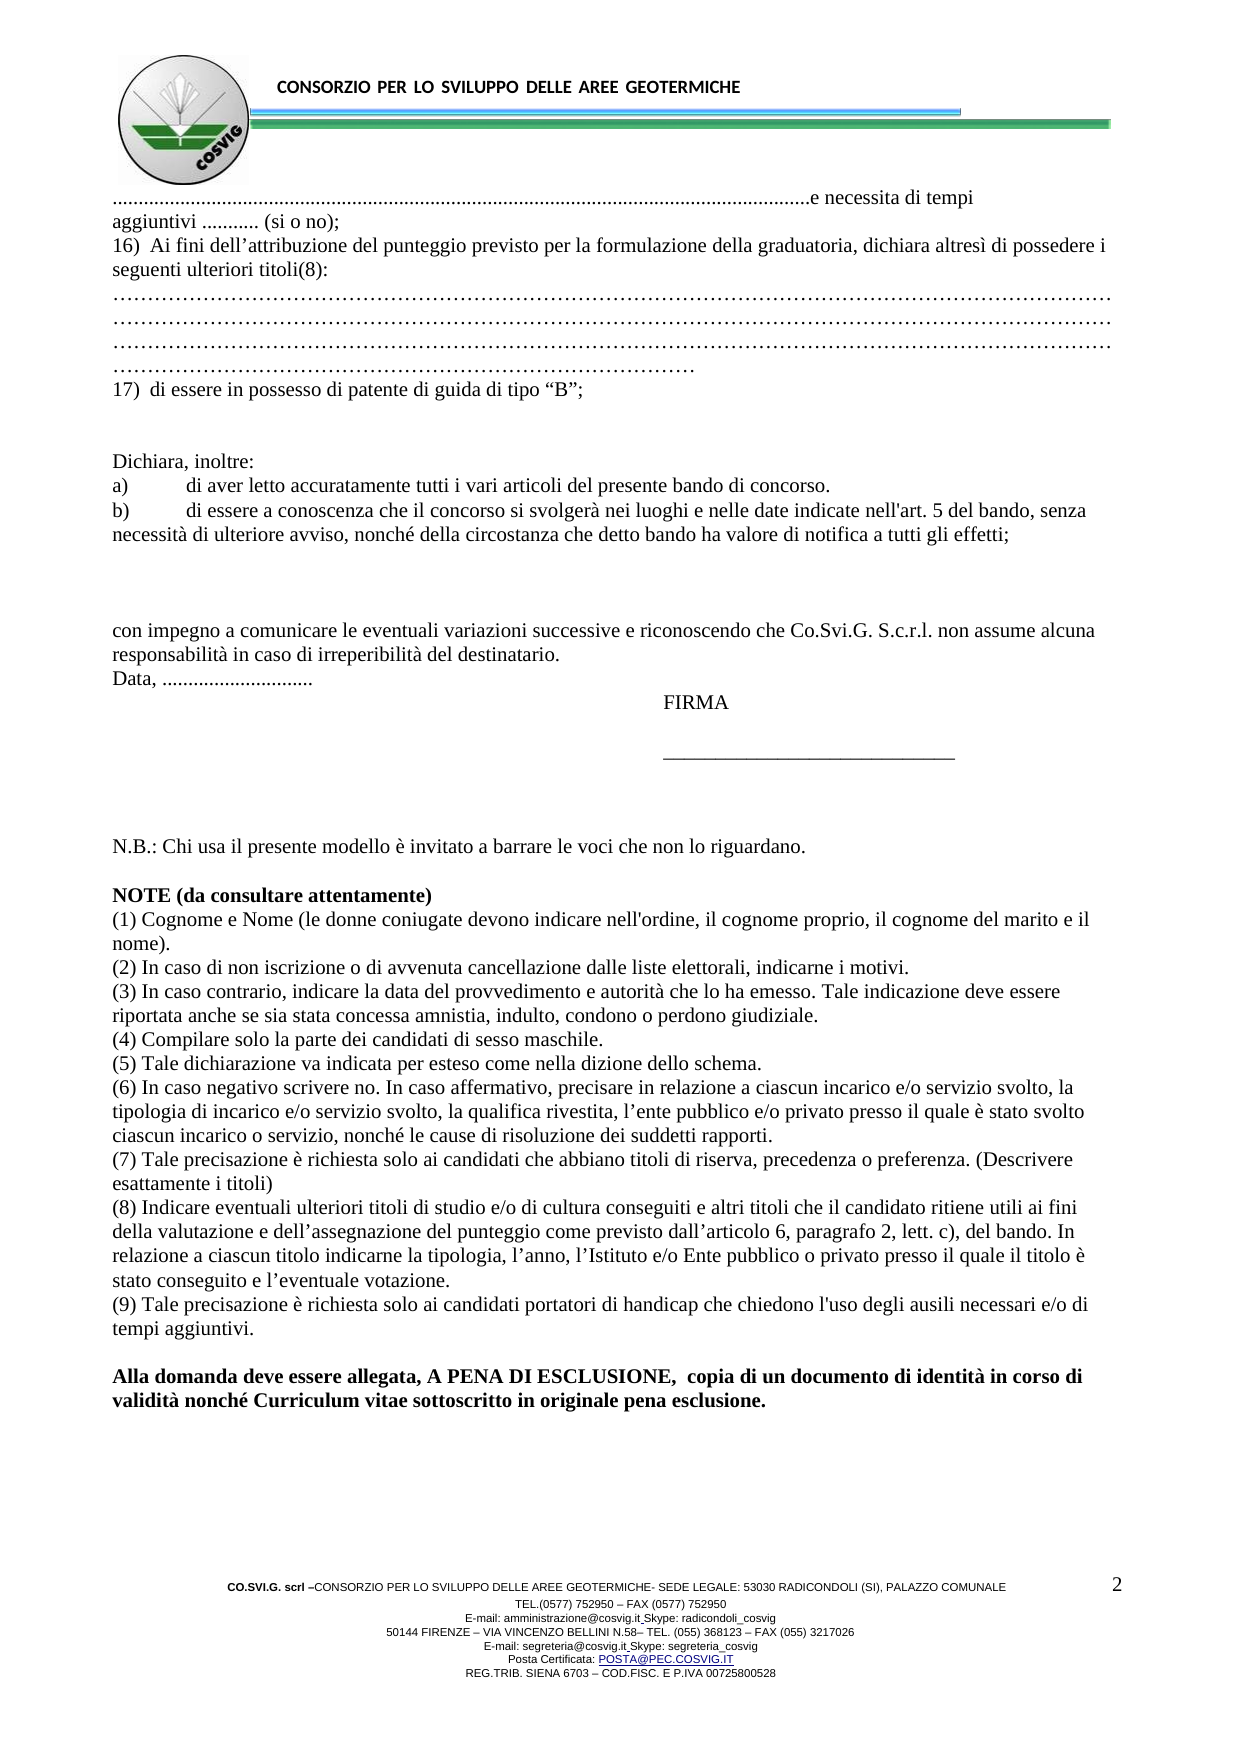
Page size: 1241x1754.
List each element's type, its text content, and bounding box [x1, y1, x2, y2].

text (7) Tale precisazione è richiesta solo ai candidati che abbiano titoli di riserva, precedenza o preferenza. (Descrivere esattamente i titoli) [112, 1147, 1123, 1195]
text NOTE (da consultare attentamente) [112, 882, 1123, 907]
list di essere a conoscenza che il concorso si svolgerà nei luoghi e nelle date indicate nell'art. 5 del bando, senza necessità di ulteriore avviso, nonché della circostanza che detto bando ha valore di notifica a tutti gli effetti; [112, 497, 1123, 546]
picture [118, 55, 1111, 185]
text (4) Compilare solo la parte dei candidati di sesso maschile. [112, 1027, 1123, 1051]
text (5) Tale dichiarazione va indicata per esteso come nella dizione dello schema. [112, 1051, 1123, 1075]
text Alla domanda deve essere allegata, A PENA DI ESCLUSIONE, copia di un documento di identità in corso di validità nonché Curriculum vitae sottoscritto in originale pena esclusione. [112, 1364, 1123, 1412]
text ____________________________ [119, 738, 1123, 762]
text (8) Indicare eventuali ulteriori titoli di studio e/o di cultura conseguiti e altri titoli che il candidato ritiene utili ai fini della valutazione e dell’assegnazione del punteggio come previsto dall’articolo 6, paragrafo 2, lett. c), del bando. In relazione a ciascun titolo indicarne la tipologia, l’anno, l’Istituto e/o Ente pubblico o privato presso il quale il titolo è stato conseguito e l’eventuale votazione. [112, 1195, 1123, 1292]
list di essere in possesso di patente di guida di tipo “B”; [112, 377, 1123, 401]
list di aver letto accuratamente tutti i vari articoli del presente bando di concorso. [112, 473, 1123, 497]
list Precisa che, essendo portatore di handicap, intende usufruire del seguente ausilio necessario in relazione al proprio handicap (9): .................................................................................................................................................................................................................................................................................................................................e necessita di tempi aggiuntivi ........... (si o no); [112, 178, 1123, 233]
text (6) In caso negativo scrivere no. In caso affermativo, precisare in relazione a ciascun incarico e/o servizio svolto, la tipologia di incarico e/o servizio svolto, la qualifica rivestita, l’ente pubblico e/o privato presso il quale è stato svolto ciascun incarico o servizio, nonché le cause di risoluzione dei suddetti rapporti. [112, 1075, 1123, 1147]
text con impegno a comunicare le eventuali variazioni successive e riconoscendo che Co.Svi.G. S.c.r.l. non assume alcuna responsabilità in caso di irreperibilità del destinatario. [112, 618, 1123, 666]
text N.B.: Chi usa il presente modello è invitato a barrare le voci che non lo riguardano. [112, 834, 1123, 858]
text (1) Cognome e Nome (le donne coniugate devono indicare nell'ordine, il cognome proprio, il cognome del marito e il nome). [112, 907, 1123, 955]
text Dichiara, inoltre: [112, 449, 1123, 473]
list Ai fini dell’attribuzione del punteggio previsto per la formulazione della graduatoria, dichiara altresì di possedere i seguenti ulteriori titoli(8): ………………………………………………………………………………………………………………………………………………………………………………………………………………………………………………………………………………………………………………………………………………………………………………………………………………………………………………………………………… [112, 233, 1123, 377]
text (9) Tale precisazione è richiesta solo ai candidati portatori di handicap che chiedono l'uso degli ausili necessari e/o di tempi aggiuntivi. [112, 1292, 1123, 1340]
text (2) In caso di non iscrizione o di avvenuta cancellazione dalle liste elettorali, indicarne i motivi. [112, 955, 1123, 979]
text FIRMA [119, 690, 1123, 714]
text (3) In caso contrario, indicare la data del provvedimento e autorità che lo ha emesso. Tale indicazione deve essere riportata anche se sia stata concessa amnistia, indulto, condono o perdono giudiziale. [112, 979, 1123, 1027]
text Data, ............................. [112, 666, 1123, 690]
